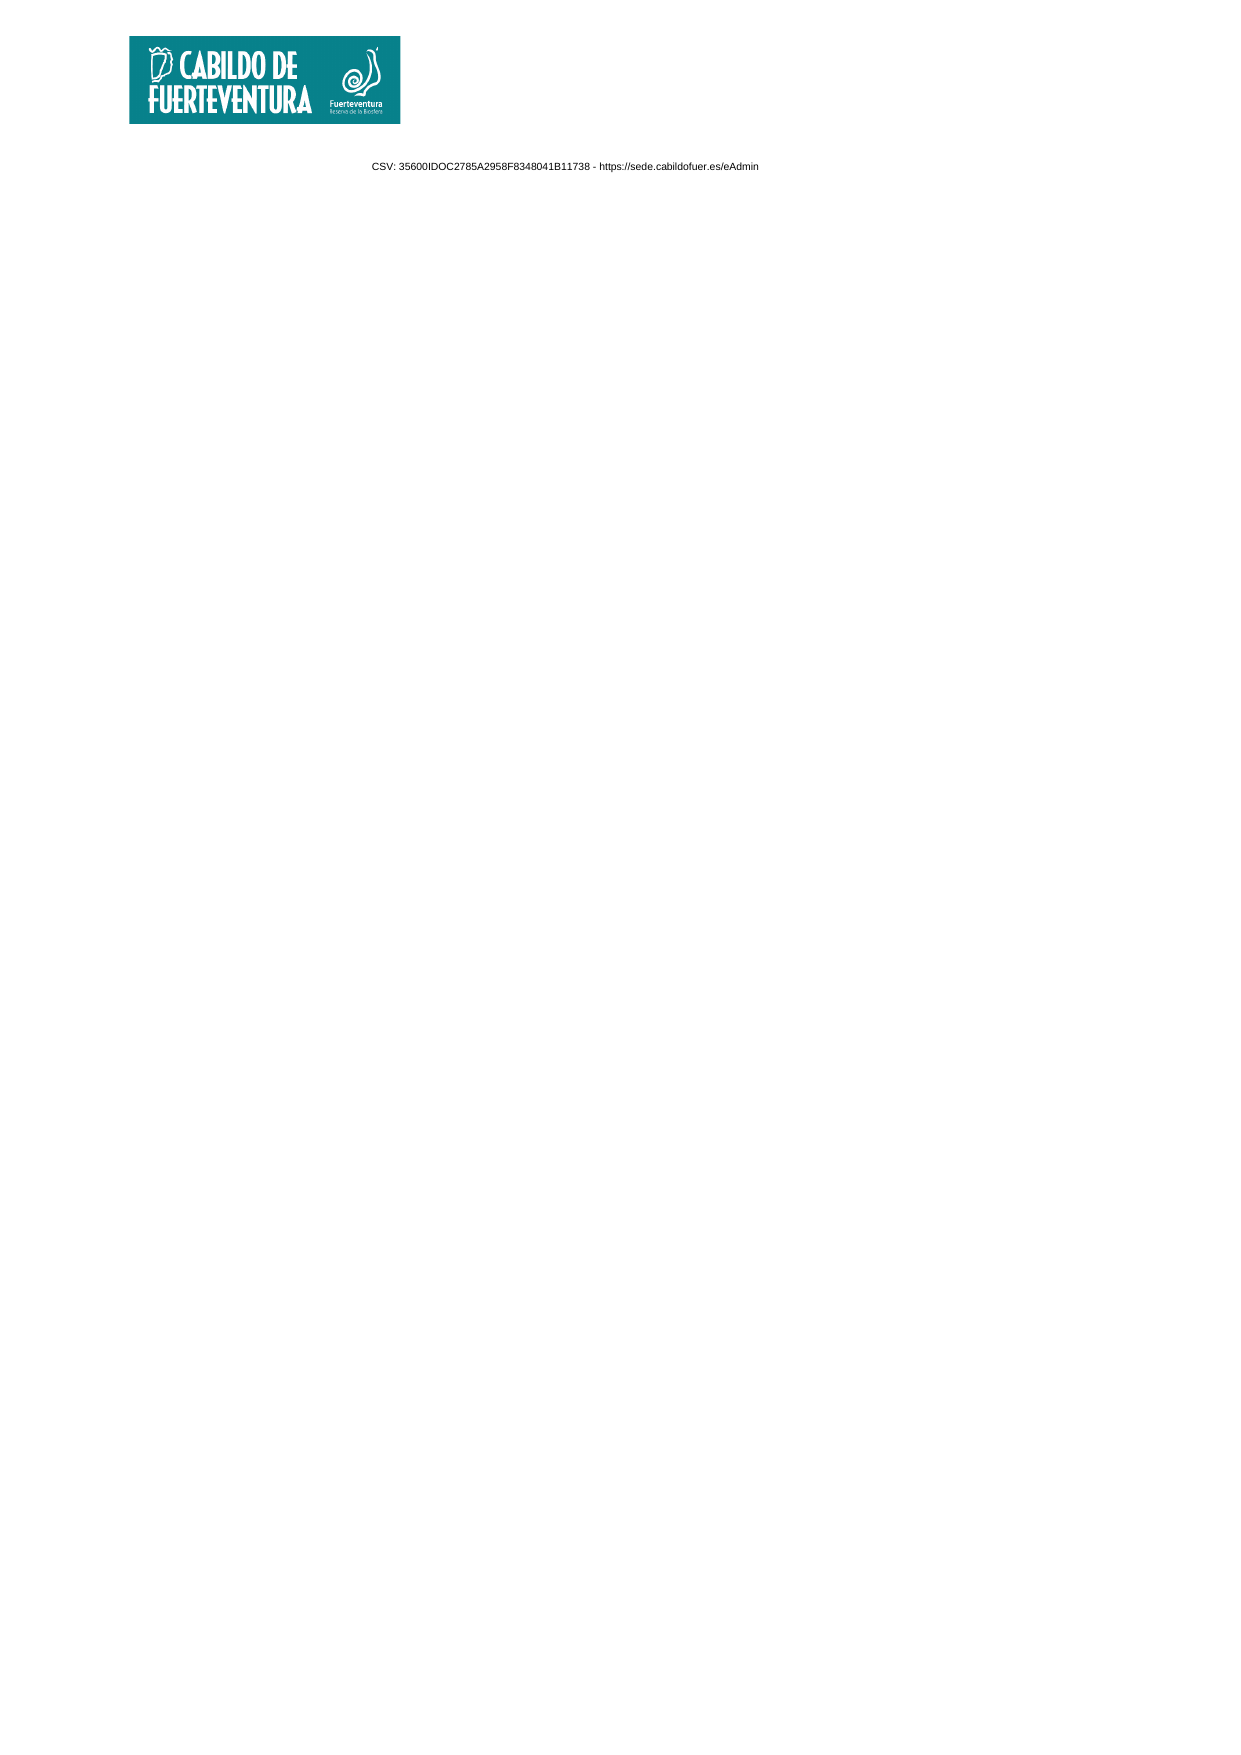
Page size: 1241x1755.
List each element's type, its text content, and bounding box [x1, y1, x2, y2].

text CSV: 35600IDOC2785A2958F8348041B11738 - https://sede.cabildofuer.es/eAdmin [372, 160, 1241, 172]
